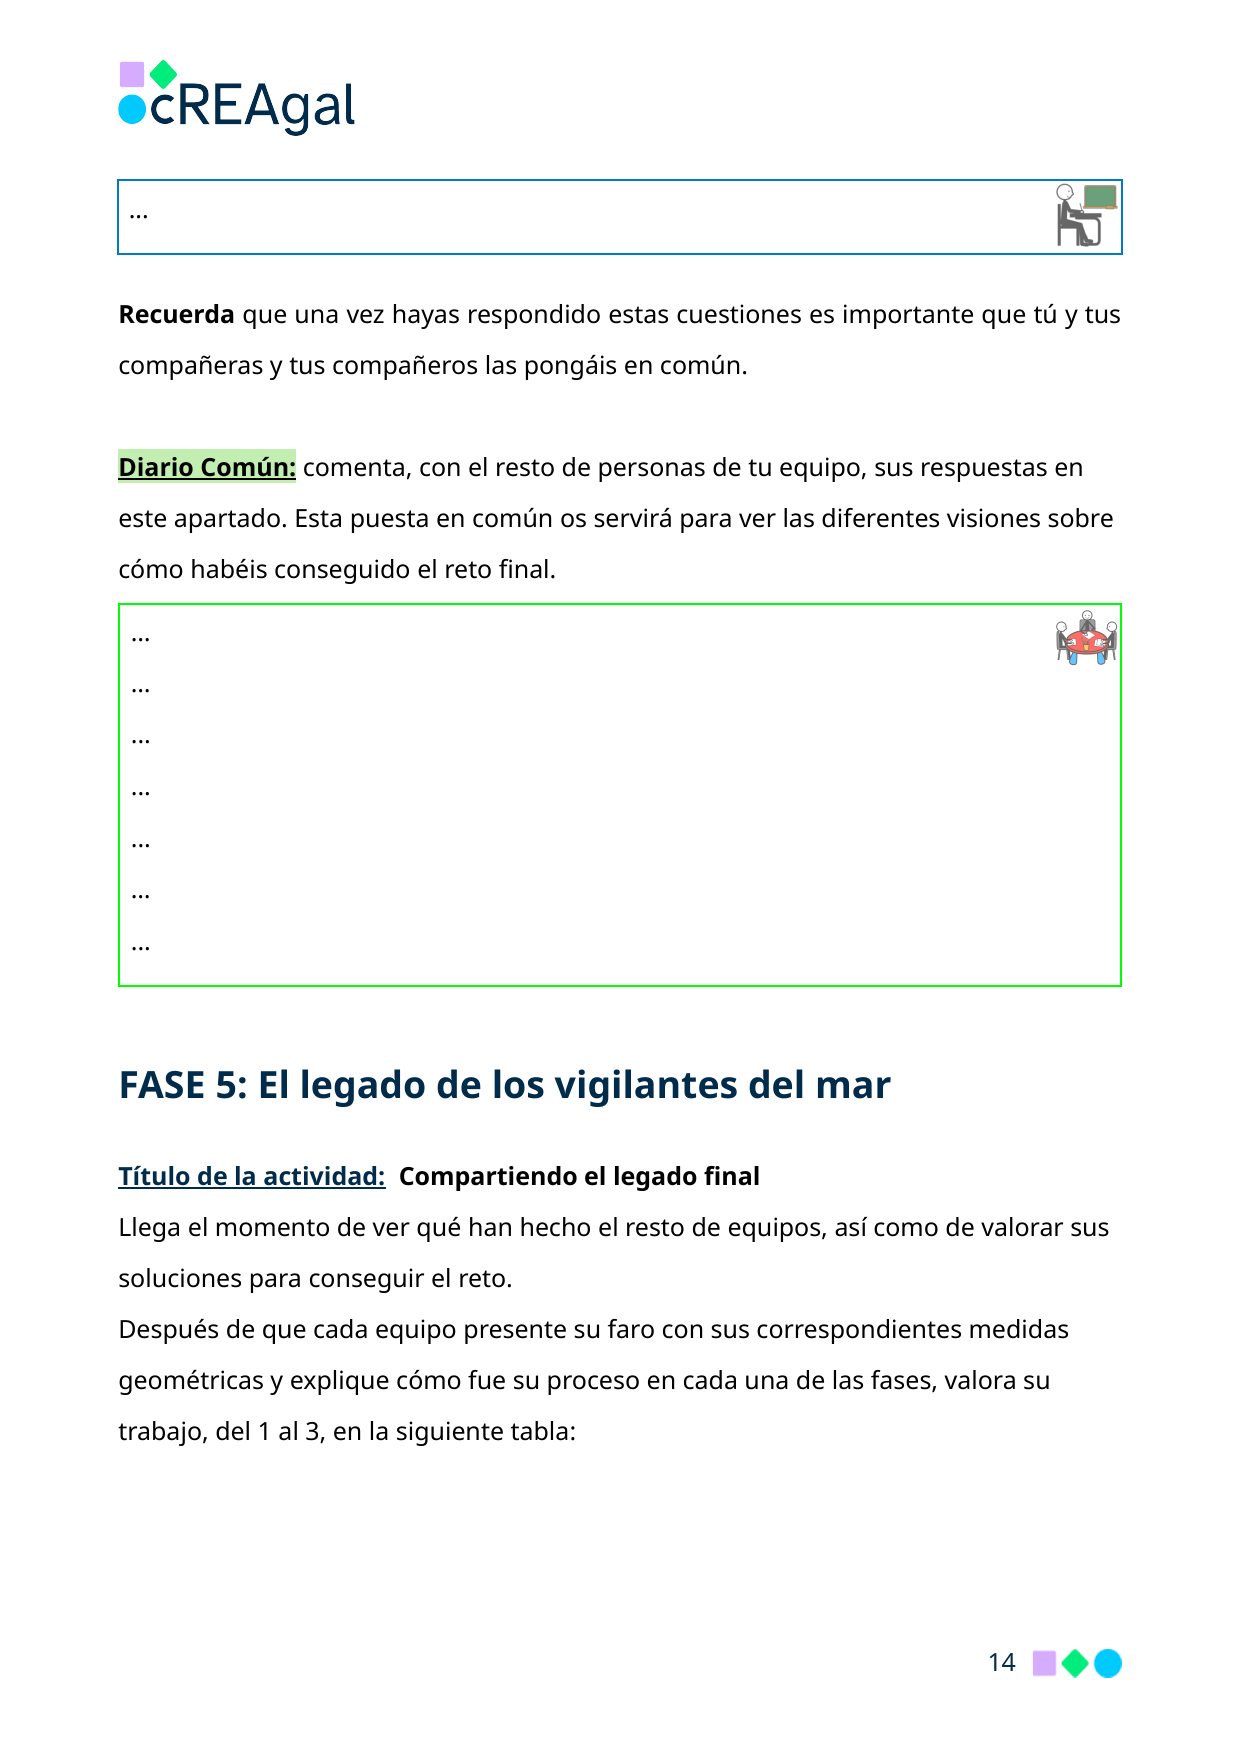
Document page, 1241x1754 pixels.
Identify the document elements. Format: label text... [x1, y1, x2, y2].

subtitle FASE 5: El legado de los vigilantes del mar [118, 1058, 1122, 1109]
table_header ... [119, 181, 1121, 253]
text Después de que cada equipo presente su faro con sus correspondientes medidas geométricas y explique cómo fue su proceso en cada una de las fases, valora su trabajo, del 1 al 3, en la siguiente tabla: [118, 1311, 1122, 1447]
picture [1111, 1666, 1122, 1678]
text Título de la actividad: Compartiendo el legado final [118, 1158, 1122, 1192]
picture [1112, 1649, 1122, 1660]
list Recuerda que una vez hayas respondido estas cuestiones es importante que tú y tus compañeras y tus compañeros las pongáis en común. [118, 296, 1122, 381]
picture [1032, 1649, 1105, 1678]
text Diario Común: comenta, con el resto de personas de tu equipo, sus respuestas en este apartado. Esta puesta en común os servirá para ver las diferentes visiones sobre cómo habéis conseguido el reto final. [118, 449, 1122, 586]
picture [118, 60, 355, 136]
table_header … … ... ... ... … ... [120, 605, 1120, 985]
text Llega el momento de ver qué han hecho el resto de equipos, así como de valorar sus soluciones para conseguir el reto. [118, 1209, 1122, 1294]
